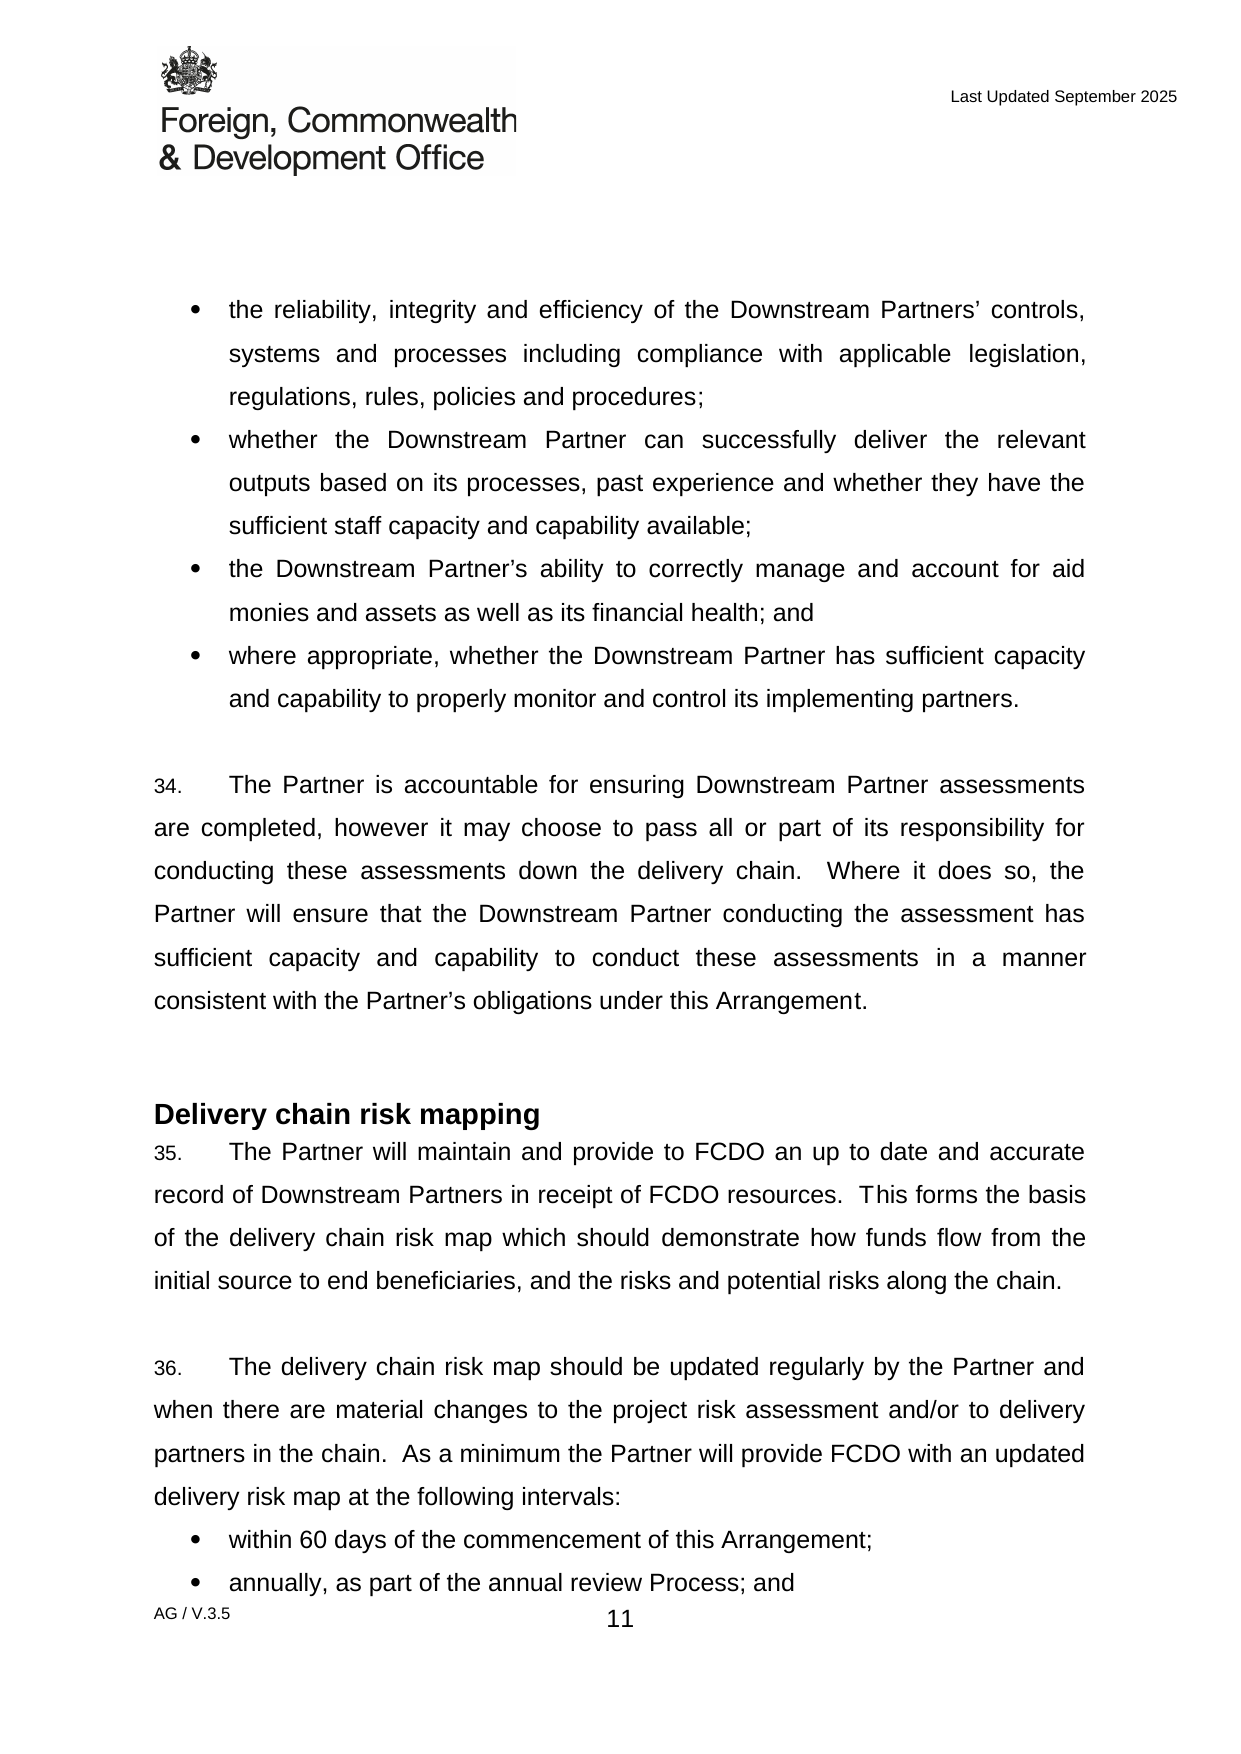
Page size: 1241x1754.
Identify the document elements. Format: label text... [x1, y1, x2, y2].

list the Downstream Partner’s ability to correctly manage and account for aid monies and assets as well as its financial health; and [191, 554, 1087, 626]
list where appropriate, whether the Downstream Partner has sufficient capacity and capability to properly monitor and control its implementing partners. [191, 641, 1087, 713]
list annually, as part of the annual review Process; and [191, 1568, 1087, 1597]
list whether the Downstream Partner can successfully deliver the relevant outputs based on its processes, past experience and whether they have the sufficient staff capacity and capability available; [191, 425, 1087, 540]
list The Partner is accountable for ensuring Downstream Partner assessments are completed, however it may choose to pass all or part of its responsibility for conducting these assessments down the delivery chain. Where it does so, the Partner will ensure that the Downstream Partner conducting the assessment has sufficient capacity and capability to conduct these assessments in a manner consistent with the Partner’s obligations under this Arrangement. [153, 770, 1087, 1014]
list the reliability, integrity and efficiency of the Downstream Partners’ controls, systems and processes including compliance with applicable legislation, regulations, rules, policies and procedures; [191, 295, 1087, 410]
list within 60 days of the commencement of this Arrangement; [191, 1525, 1087, 1554]
subtitle Delivery chain risk mapping [153, 1097, 1087, 1131]
list The Partner will maintain and provide to FCDO an up to date and accurate record of Downstream Partners in receipt of FCDO resources. This forms the basis of the delivery chain risk map which should demonstrate how funds flow from the initial source to end beneficiaries, and the risks and potential risks along the chain. [153, 1137, 1087, 1295]
list The delivery chain risk map should be updated regularly by the Partner and when there are material changes to the project risk assessment and/or to delivery partners in the chain. As a minimum the Partner will provide FCDO with an updated delivery risk map at the following intervals: [153, 1352, 1087, 1511]
